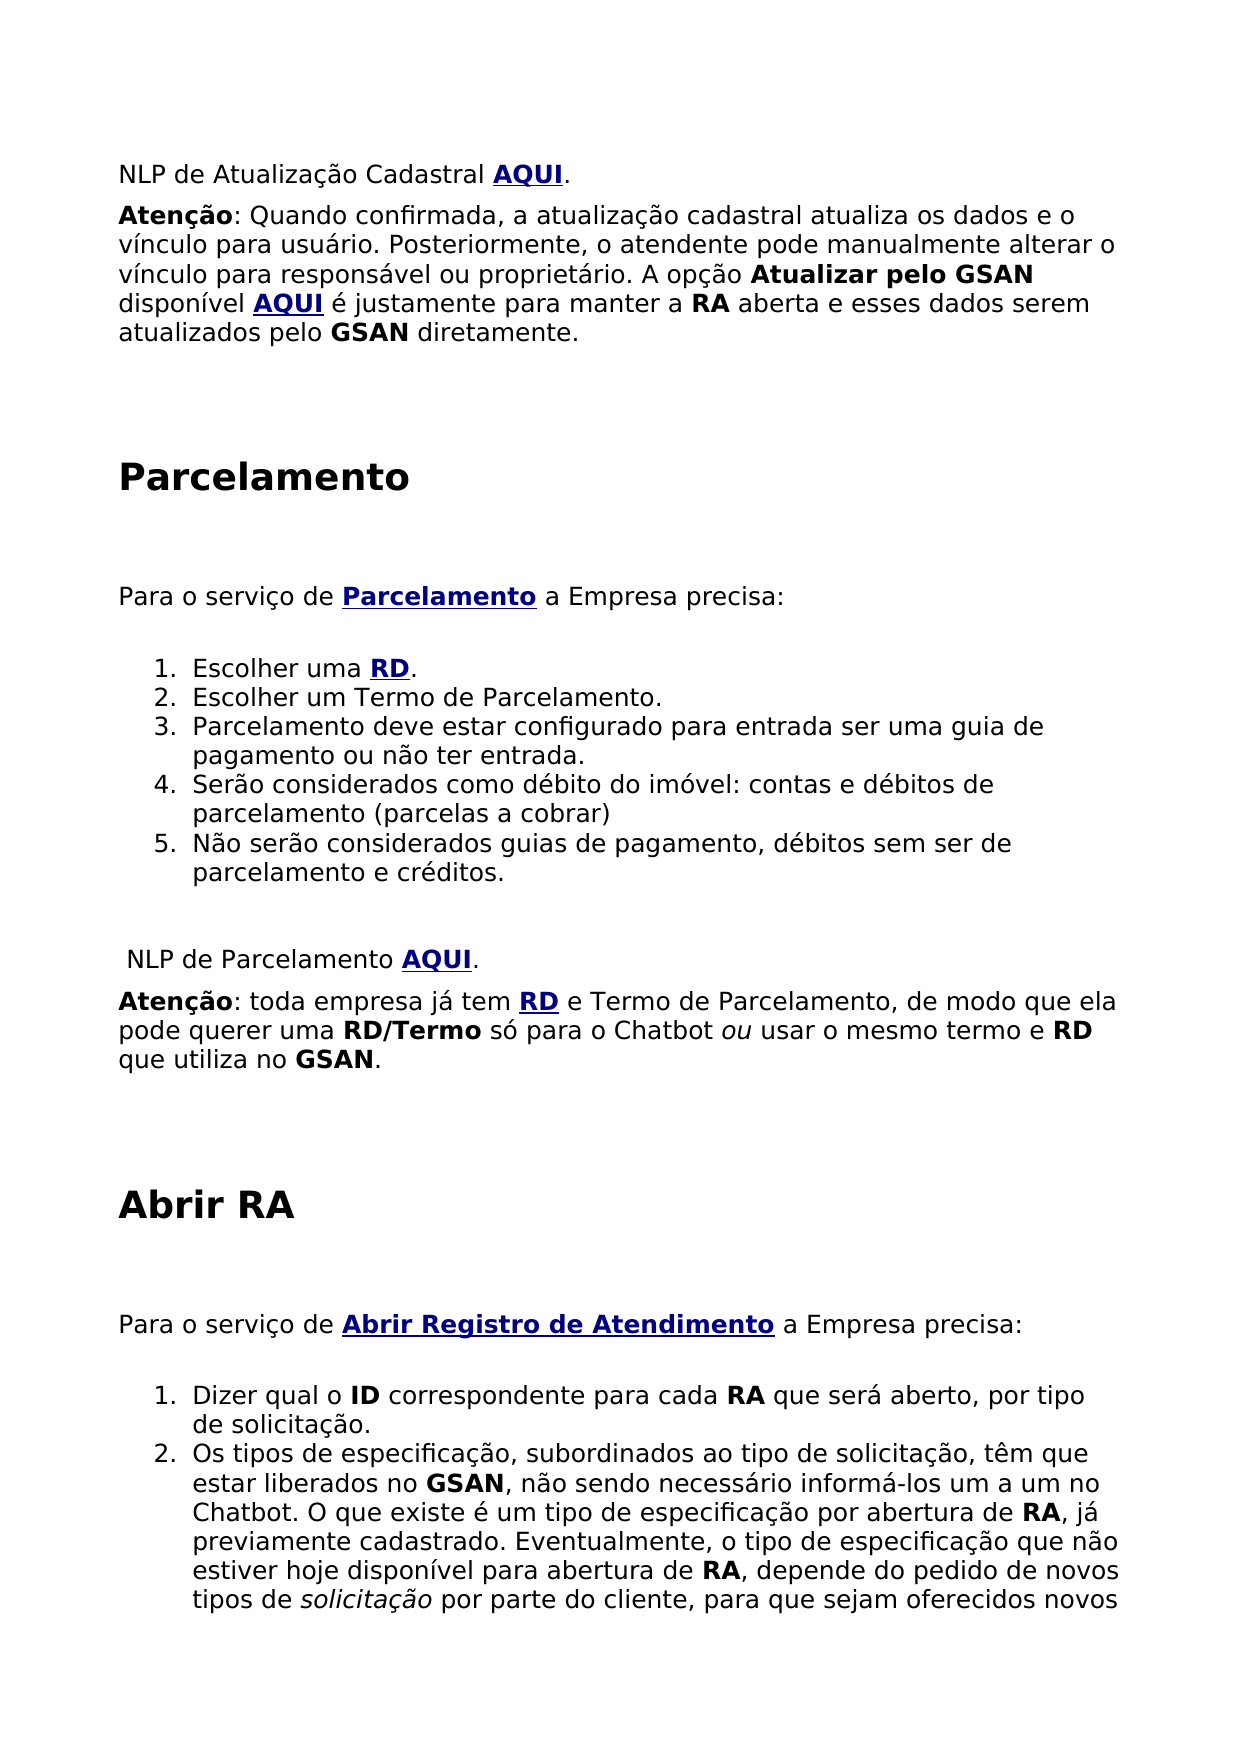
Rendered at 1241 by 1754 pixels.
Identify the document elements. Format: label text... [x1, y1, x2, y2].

list Serão considerados como débito do imóvel: contas e débitos de parcelamento (parcelas a cobrar) [177, 770, 1122, 829]
list Não serão considerados guias de pagamento, débitos sem ser de parcelamento e créditos. [177, 829, 1122, 887]
text NLP de Parcelamento AQUI. [118, 917, 1122, 975]
list Parcelamento deve estar configurado para entrada ser uma guia de pagamento ou não ter entrada. [177, 712, 1122, 770]
text Para o serviço de Parcelamento a Empresa precisa: [118, 583, 1122, 612]
text Atenção: Quando confirmada, a atualização cadastral atualiza os dados e o vínculo para usuário. Posteriormente, o atendente pode manualmente alterar o vínculo para responsável ou proprietário. A opção Atualizar pelo GSAN disponível AQUI é justamente para manter a RA aberta e esses dados serem atualizados pelo GSAN diretamente. [118, 201, 1122, 347]
list Os tipos de especificação, subordinados ao tipo de solicitação, têm que estar liberados no GSAN, não sendo necessário informá-los um a um no Chatbot. O que existe é um tipo de especificação por abertura de RA, já previamente cadastrado. Eventualmente, o tipo de especificação que não estiver hoje disponível para abertura de RA, depende do pedido de novos tipos de solicitação por parte do cliente, para que sejam oferecidos novos [177, 1440, 1122, 1615]
subtitle Abrir RA [118, 1183, 1122, 1227]
list Escolher um Termo de Parcelamento. [177, 683, 1122, 712]
text NLP de Atualização Cadastral AQUI. [118, 160, 1122, 189]
subtitle Parcelamento [118, 456, 1122, 499]
text Para o serviço de Abrir Registro de Atendimento a Empresa precisa: [118, 1310, 1122, 1339]
text Atenção: toda empresa já tem RD e Termo de Parcelamento, de modo que ela pode querer uma RD/Termo só para o Chatbot ou usar o mesmo termo e RD que utiliza no GSAN. [118, 987, 1122, 1075]
list Escolher uma RD. [177, 654, 1122, 683]
list Dizer qual o ID correspondente para cada RA que será aberto, por tipo de solicitação. [177, 1381, 1122, 1440]
